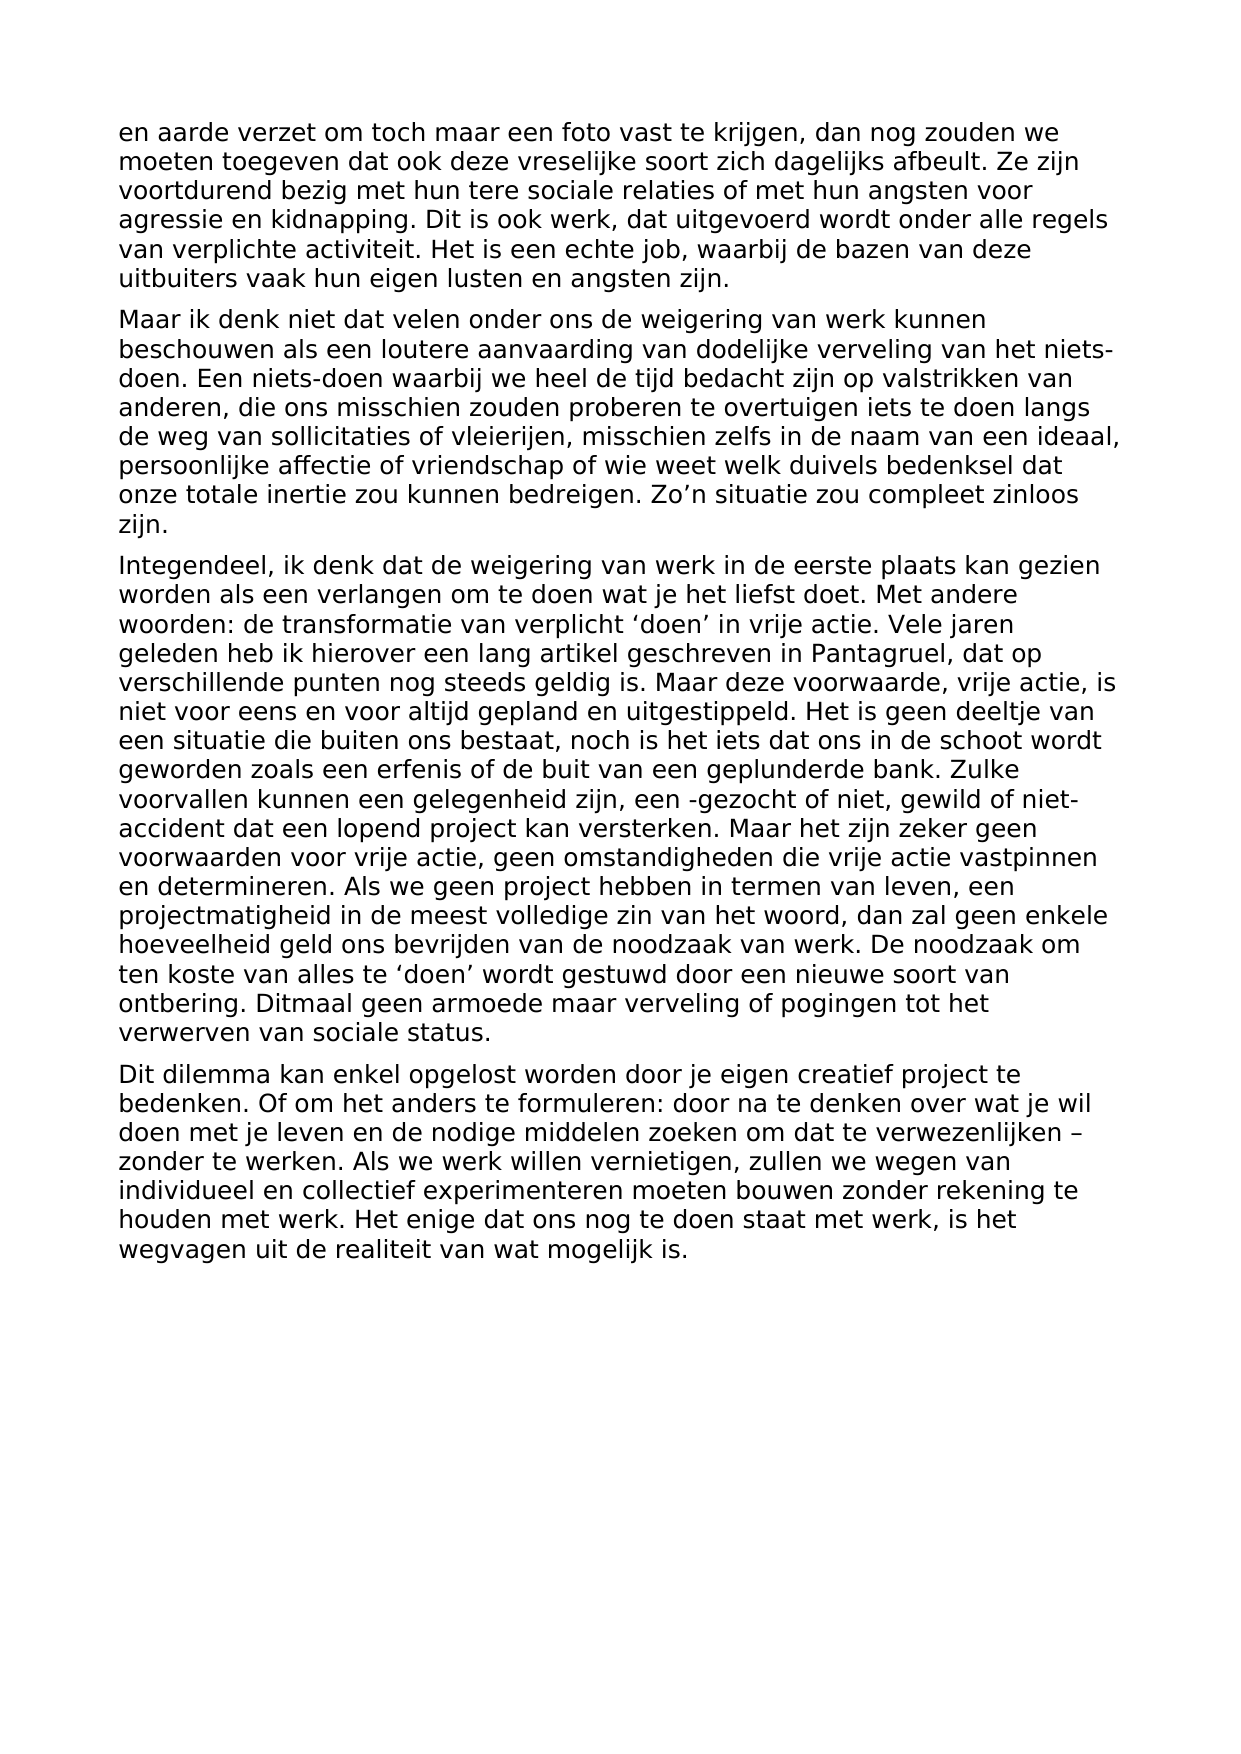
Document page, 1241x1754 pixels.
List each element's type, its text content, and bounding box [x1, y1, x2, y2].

text en aarde verzet om toch maar een foto vast te krijgen, dan nog zouden we moeten toegeven dat ook deze vreselijke soort zich dagelijks afbeult. Ze zijn voortdurend bezig met hun tere sociale relaties of met hun angsten voor agressie en kidnapping. Dit is ook werk, dat uitgevoerd wordt onder alle regels van verplichte activiteit. Het is een echte job, waarbij de bazen van deze uitbuiters vaak hun eigen lusten en angsten zijn. [118, 118, 1122, 293]
text Integendeel, ik denk dat de weigering van werk in de eerste plaats kan gezien worden als een verlangen om te doen wat je het liefst doet. Met andere woorden: de transformatie van verplicht ‘doen’ in vrije actie. Vele jaren geleden heb ik hierover een lang artikel geschreven in Pantagruel, dat op verschillende punten nog steeds geldig is. Maar deze voorwaarde, vrije actie, is niet voor eens en voor altijd gepland en uitgestippeld. Het is geen deeltje van een situatie die buiten ons bestaat, noch is het iets dat ons in de schoot wordt geworden zoals een erfenis of de buit van een geplunderde bank. Zulke voorvallen kunnen een gelegenheid zijn, een -gezocht of niet, gewild of niet- accident dat een lopend project kan versterken. Maar het zijn zeker geen voorwaarden voor vrije actie, geen omstandigheden die vrije actie vastpinnen en determineren. Als we geen project hebben in termen van leven, een projectmatigheid in de meest volledige zin van het woord, dan zal geen enkele hoeveelheid geld ons bevrijden van de noodzaak van werk. De noodzaak om ten koste van alles te ‘doen’ wordt gestuwd door een nieuwe soort van ontbering. Ditmaal geen armoede maar verveling of pogingen tot het verwerven van sociale status. [118, 551, 1122, 1047]
text Dit dilemma kan enkel opgelost worden door je eigen creatief project te bedenken. Of om het anders te formuleren: door na te denken over wat je wil doen met je leven en de nodige middelen zoeken om dat te verwezenlijken – zonder te werken. Als we werk willen vernietigen, zullen we wegen van individueel en collectief experimenteren moeten bouwen zonder rekening te houden met werk. Het enige dat ons nog te doen staat met werk, is het wegvagen uit de realiteit van wat mogelijk is. [118, 1060, 1122, 1264]
text Maar ik denk niet dat velen onder ons de weigering van werk kunnen beschouwen als een loutere aanvaarding van dodelijke verveling van het niets-doen. Een niets-doen waarbij we heel de tijd bedacht zijn op valstrikken van anderen, die ons misschien zouden proberen te overtuigen iets te doen langs de weg van sollicitaties of vleierijen, misschien zelfs in de naam van een ideaal, persoonlijke affectie of vriendschap of wie weet welk duivels bedenksel dat onze totale inertie zou kunnen bedreigen. Zo’n situatie zou compleet zinloos zijn. [118, 306, 1122, 539]
